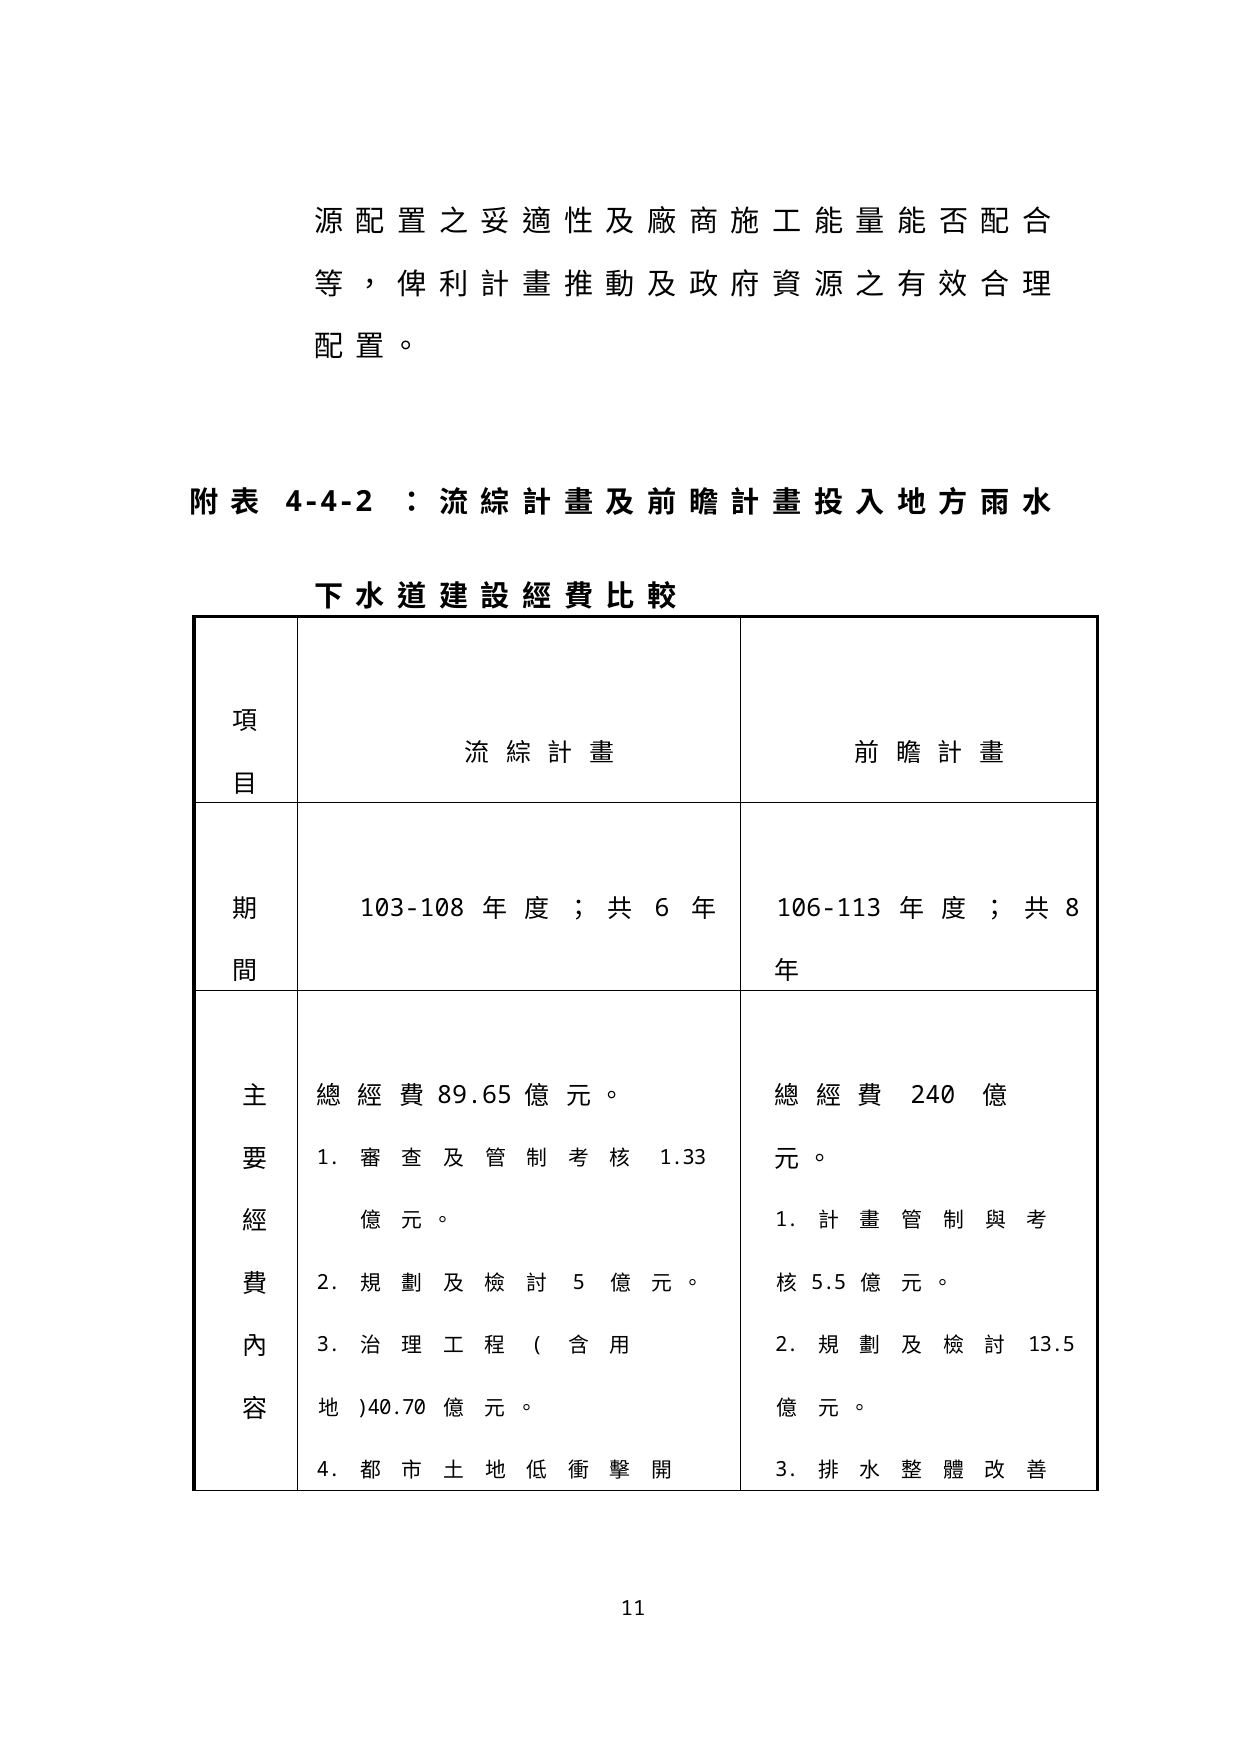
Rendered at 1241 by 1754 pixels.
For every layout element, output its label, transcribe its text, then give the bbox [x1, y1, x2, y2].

table_cell 總經費89.65億元。 1.審查及管制考核1.33億元。 2.規劃及檢討5億元。 3.治理工程(含用地)40.70億元。 4.都市土地低衝擊開 [298, 991, 740, 1490]
table_cell 期間 [196, 803, 297, 990]
table_cell 106-113年度；共8年 [741, 803, 1096, 990]
text 5.自106年度開始辦理之前瞻計畫預計投入雨水下水道經費較流綜計畫增加約1倍；惟以流綜計畫將於108年底屆期，迄107年底仍有27.78%已發包工程尚在施工中，且各子計畫間經費流用比率甚高，前瞻計畫第1期經費亦保留逾半、治理工程案件完工比率未逾2成等，如何提升雨水下水道工程進度，亟待中央與地方重視並研謀有效解決方案。爰此，營建署推動後續計畫時，宜審酌工程進度核實評估各地方資源配置之妥適性及廠商施工能量能否配合等，俾利計畫推動及政府資源之有效合理配置。 [271, 177, 1058, 365]
table_header 流綜計畫 [298, 618, 740, 802]
text 附表4-4-2：流綜計畫及前瞻計畫投入地方雨水下水道建設經費比較 [183, 427, 1058, 615]
table_header 項目 [196, 618, 297, 802]
table_cell 主要經費內容 [196, 991, 297, 1490]
table_header 前瞻計畫 [741, 618, 1096, 802]
table_cell 總經費240億元。 1.計畫管制與考核5.5億元。 2.規劃及檢討13.5億元。 3.排水整體改善 [741, 991, 1096, 1490]
table_cell 103-108年度；共6年 [298, 803, 740, 990]
